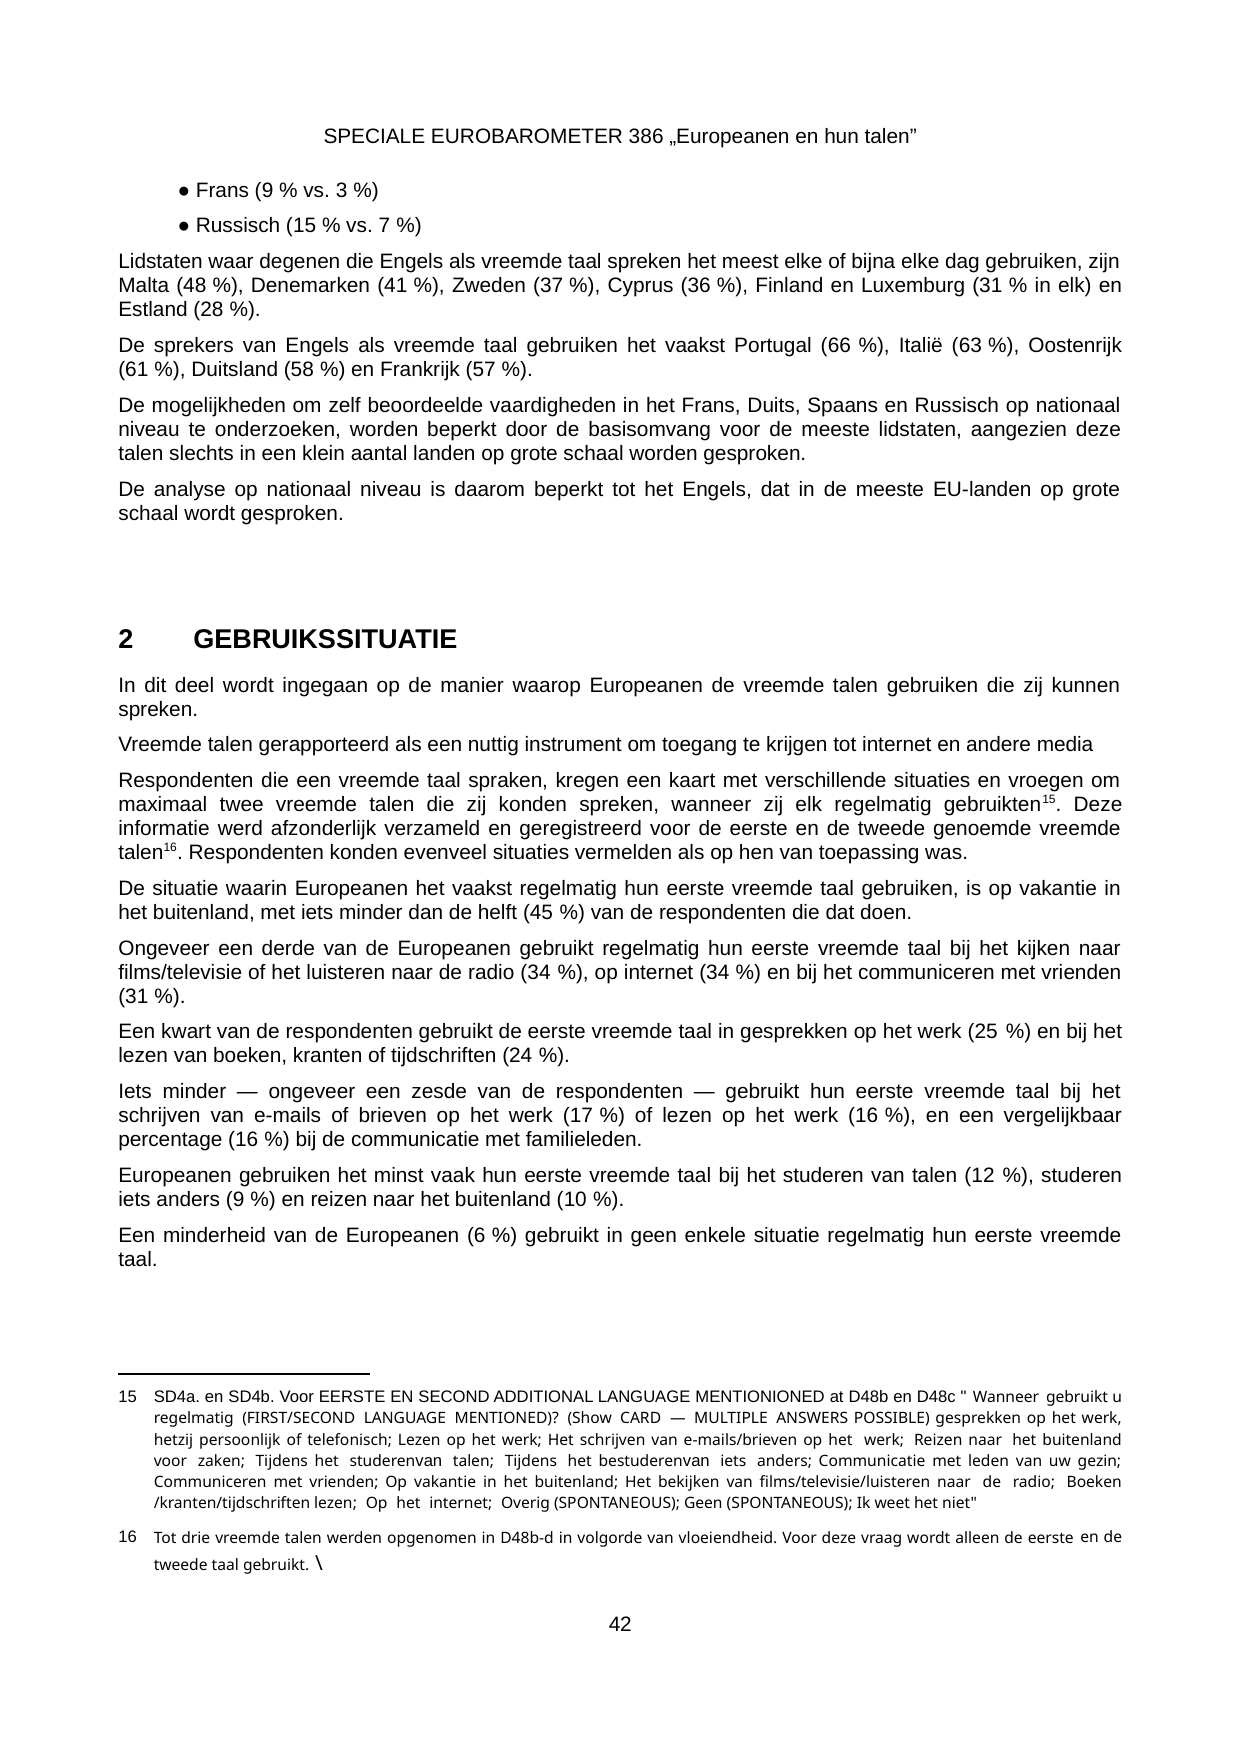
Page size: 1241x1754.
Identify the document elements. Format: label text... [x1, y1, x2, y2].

text Een minderheid van de Europeanen (6 %) gebruikt in geen enkele situatie regelmatig hun eerste vreemde taal. [118, 1223, 1122, 1271]
text Iets minder — ongeveer een zesde van de respondenten — gebruikt hun eerste vreemde taal bij het schrijven van e-mails of brieven op het werk (17 %) of lezen op het werk (16 %), en een vergelijkbaar percentage (16 %) bij de communicatie met familieleden. [118, 1079, 1122, 1151]
text De mogelijkheden om zelf beoordeelde vaardigheden in het Frans, Duits, Spaans en Russisch op nationaal niveau te onderzoeken, worden beperkt door de basisomvang voor de meeste lidstaten, aangezien deze talen slechts in een klein aantal landen op grote schaal worden gesproken. [118, 393, 1122, 464]
text De sprekers van Engels als vreemde taal gebruiken het vaakst Portugal (66 %), Italië (63 %), Oostenrijk (61 %), Duitsland (58 %) en Frankrijk (57 %). [118, 333, 1122, 381]
text De situatie waarin Europeanen het vaakst regelmatig hun eerste vreemde taal gebruiken, is op vakantie in het buitenland, met iets minder dan de helft (45 %) van de respondenten die dat doen. [118, 876, 1122, 924]
text SD4a. en SD4b. Voor EERSTE EN SECOND ADDITIONAL LANGUAGE MENTIONIONED at D48b en D48c " Wanneer gebruikt u regelmatig (FIRST/SECOND LANGUAGE MENTIONED)? (Show CARD — MULTIPLE ANSWERS POSSIBLE) gesprekken op het werk, hetzij persoonlijk of telefonisch; Lezen op het werk; Het schrijven van e-mails/brieven op het werk; Reizen naar het buitenland voor zaken; Tijdens het studerenvan talen; Tijdens het bestuderenvan iets anders; Communicatie met leden van uw gezin; Communiceren met vrienden; Op vakantie in het buitenland; Het bekijken van films/televisie/luisteren naar de radio; Boeken /kranten/tijdschriften lezen; Op het internet; Overig (SPONTANEOUS); Geen (SPONTANEOUS); Ik weet het niet" [118, 1386, 1122, 1513]
text Europeanen gebruiken het minst vaak hun eerste vreemde taal bij het studeren van talen (12 %), studeren iets anders (9 %) en reizen naar het buitenland (10 %). [118, 1163, 1122, 1211]
subtitle GEBRUIKSSITUATIE [118, 623, 1122, 654]
text Respondenten die een vreemde taal spraken, kregen een kaart met verschillende situaties en vroegen om maximaal twee vreemde talen die zij konden spreken, wanneer zij elk regelmatig gebruikten. Deze informatie werd afzonderlijk verzameld en geregistreerd voor de eerste en de tweede genoemde vreemde talen. Respondenten konden evenveel situaties vermelden als op hen van toepassing was. [118, 768, 1122, 864]
text Ongeveer een derde van de Europeanen gebruikt regelmatig hun eerste vreemde taal bij het kijken naar films/televisie of het luisteren naar de radio (34 %), op internet (34 %) en bij het communiceren met vrienden (31 %). [118, 936, 1122, 1007]
text Tot drie vreemde talen werden opgenomen in D48b-d in volgorde van vloeiendheid. Voor deze vraag wordt alleen de eerste en de tweede taal gebruikt. \ [118, 1525, 1122, 1576]
text Een kwart van de respondenten gebruikt de eerste vreemde taal in gesprekken op het werk (25 %) en bij het lezen van boeken, kranten of tijdschriften (24 %). [118, 1019, 1122, 1067]
text ● Russisch (15 % vs. 7 %) [177, 213, 1122, 237]
text Vreemde talen gerapporteerd als een nuttig instrument om toegang te krijgen tot internet en andere media [118, 732, 1122, 756]
text Lidstaten waar degenen die Engels als vreemde taal spreken het meest elke of bijna elke dag gebruiken, zijn Malta (48 %), Denemarken (41 %), Zweden (37 %), Cyprus (36 %), Finland en Luxemburg (31 % in elk) en Estland (28 %). [118, 249, 1122, 321]
text De analyse op nationaal niveau is daarom beperkt tot het Engels, dat in de meeste EU-landen op grote schaal wordt gesproken. [118, 476, 1122, 524]
text In dit deel wordt ingegaan op de manier waarop Europeanen de vreemde talen gebruiken die zij kunnen spreken. [118, 672, 1122, 720]
text ● Frans (9 % vs. 3 %) [177, 177, 1122, 201]
